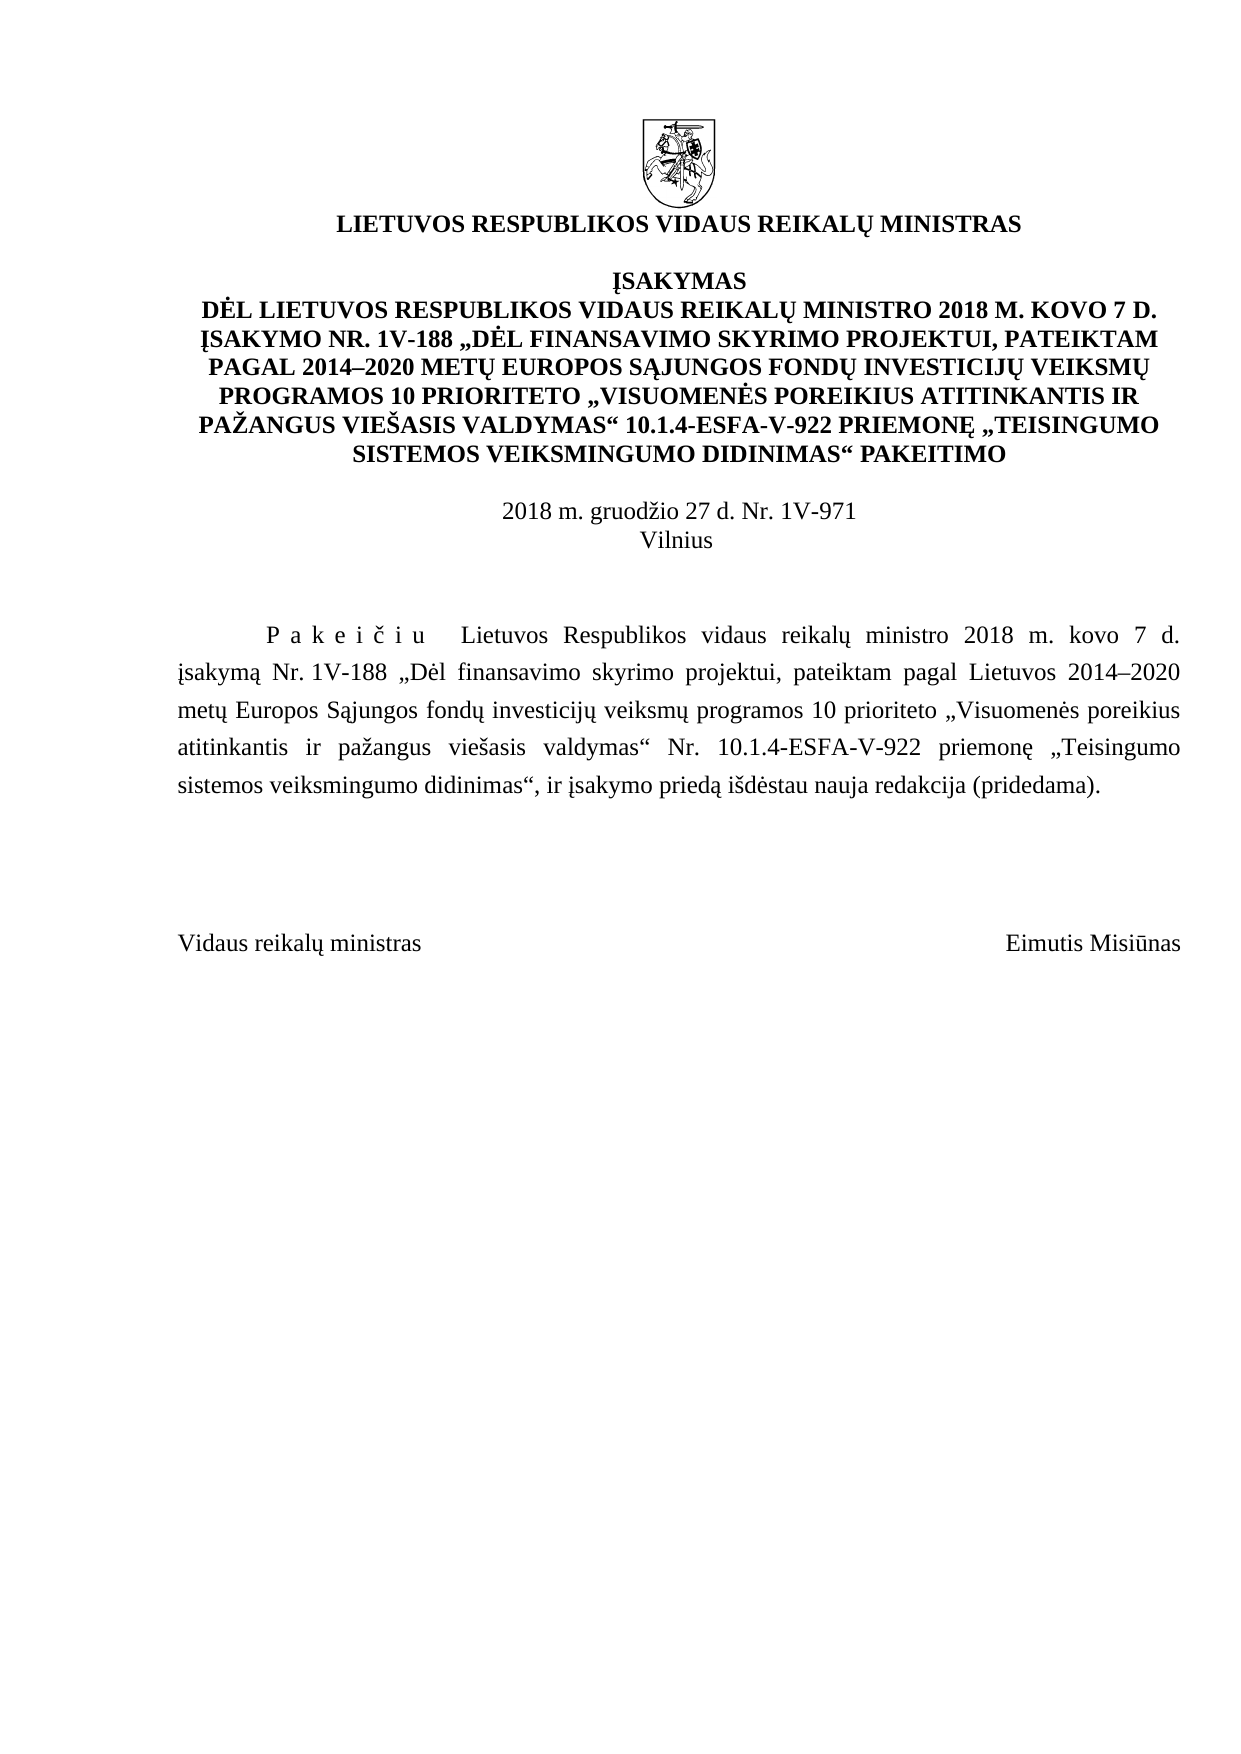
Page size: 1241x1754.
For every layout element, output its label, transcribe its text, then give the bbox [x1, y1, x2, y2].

text Vilnius [177, 525, 1181, 554]
text DĖL LIETUVOS RESPUBLIKOS VIDAUS REIKALŲ MINISTRO 2018 M. KOVO 7 D. ĮSAKYMO NR. 1V-188 „DĖL FINANSAVIMO SKYRIMO PROJEKTUI, PATEIKTAM PAGAL 2014–2020 METŲ EUROPOS SĄJUNGOS FONDŲ INVESTICIJŲ VEIKSMŲ PROGRAMOS 10 PRIORITETO „VISUOMENĖS POREIKIUS ATITINKANTIS IR PAŽANGUS VIEŠASIS VALDYMAS“ 10.1.4-ESFA-V-922 PRIEMONĘ „TEISINGUMO SISTEMOS VEIKSMINGUMO DIDINIMAS“ PAKEITIMO [177, 295, 1181, 467]
text Pakeičiu Lietuvos Respublikos vidaus reikalų ministro 2018 m. kovo 7 d. įsakymą Nr. 1V-188 „Dėl finansavimo skyrimo projektui, pateiktam pagal Lietuvos 2014–2020 metų Europos Sąjungos fondų investicijų veiksmų programos 10 prioriteto „Visuomenės poreikius atitinkantis ir pažangus viešasis valdymas“ Nr. 10.1.4-ESFA-V-922 priemonę „Teisingumo sistemos veiksmingumo didinimas“, ir įsakymo priedą išdėstau nauja redakcija (pridedama). [177, 611, 1181, 799]
text ĮSAKYMAS [177, 266, 1181, 295]
text Vidaus reikalų ministras Eimutis Misiūnas [177, 928, 1181, 957]
text 2018 m. gruodžio 27 d. Nr. 1V-971 [177, 496, 1181, 525]
text LIETUVOS RESPUBLIKOS VIDAUS REIKALŲ MINISTRAS [177, 209, 1181, 237]
